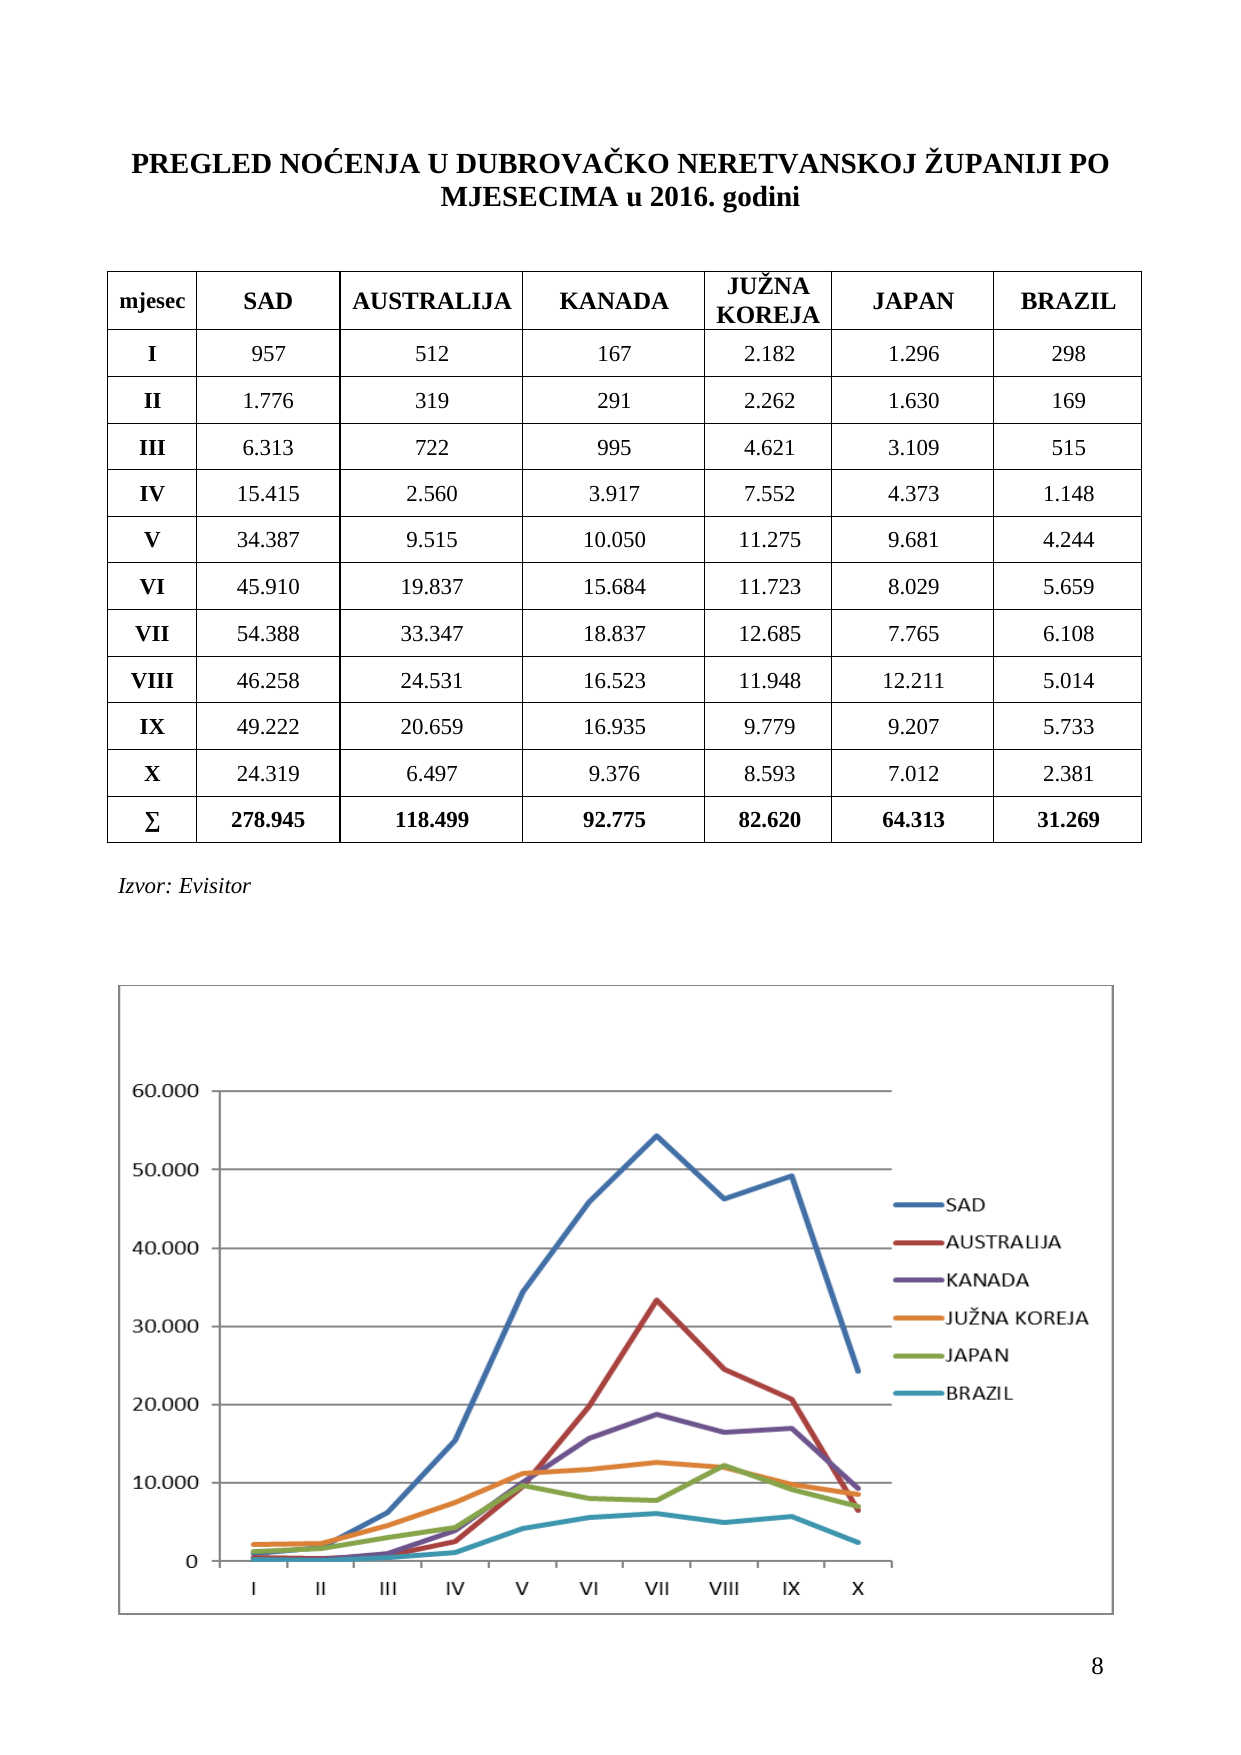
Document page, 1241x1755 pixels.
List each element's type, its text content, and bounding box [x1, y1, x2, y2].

table_cell 82.620 [705, 797, 831, 842]
table_cell 8.029 [832, 563, 993, 609]
table_cell 11.723 [705, 563, 831, 609]
table_cell 16.523 [523, 657, 704, 702]
table_cell 7.012 [832, 750, 993, 796]
subtitle PREGLED NOĆENJA U DUBROVAČKO NERETVANSKOJ ŽUPANIJI PO [130, 146, 1111, 179]
table_cell 169 [994, 377, 1141, 422]
table_cell 278.945 [197, 797, 339, 842]
table_cell 995 [523, 424, 704, 469]
table_cell 5.659 [994, 563, 1141, 609]
table_cell 8.593 [705, 750, 831, 796]
table_cell 11.275 [705, 517, 831, 562]
table_cell 1.296 [832, 330, 993, 376]
table_header BRAZIL [994, 272, 1141, 329]
table_cell IX [108, 703, 196, 749]
table_cell 92.775 [523, 797, 704, 842]
table_cell 118.499 [341, 797, 522, 842]
table_cell 49.222 [197, 703, 339, 749]
table_cell 7.765 [832, 610, 993, 656]
table_cell 10.050 [523, 517, 704, 562]
table_header JAPAN [832, 272, 993, 329]
table_cell 957 [197, 330, 339, 376]
table_cell 722 [341, 424, 522, 469]
table_cell 12.685 [705, 610, 831, 656]
table_cell 1.148 [994, 470, 1141, 516]
table_cell 33.347 [341, 610, 522, 656]
table_cell 7.552 [705, 470, 831, 516]
table_cell 64.313 [832, 797, 993, 842]
table_cell 515 [994, 424, 1141, 469]
table_cell I [108, 330, 196, 376]
table_cell 1.776 [197, 377, 339, 422]
table_cell 9.207 [832, 703, 993, 749]
table_cell 24.531 [341, 657, 522, 702]
table_cell 2.262 [705, 377, 831, 422]
table_cell 18.837 [523, 610, 704, 656]
table_cell 46.258 [197, 657, 339, 702]
table_cell 19.837 [341, 563, 522, 609]
table_cell 5.014 [994, 657, 1141, 702]
table_cell VIII [108, 657, 196, 702]
table_header AUSTRALIJA [341, 272, 522, 329]
table_cell 298 [994, 330, 1141, 376]
table_cell 3.917 [523, 470, 704, 516]
table_cell 16.935 [523, 703, 704, 749]
table_cell V [108, 517, 196, 562]
text MJESECIMA u 2016. godini [130, 179, 1111, 213]
table_cell 34.387 [197, 517, 339, 562]
table_header mjesec [108, 272, 196, 329]
table_cell 6.313 [197, 424, 339, 469]
table_cell 3.109 [832, 424, 993, 469]
table_cell 9.376 [523, 750, 704, 796]
table_cell 24.319 [197, 750, 339, 796]
table_cell 1.630 [832, 377, 993, 422]
table_cell 54.388 [197, 610, 339, 656]
text Izvor: Evisitor [118, 872, 1216, 898]
table_cell 9.779 [705, 703, 831, 749]
table_cell 20.659 [341, 703, 522, 749]
table_cell 15.415 [197, 470, 339, 516]
table_cell 319 [341, 377, 522, 422]
table_cell ∑ [108, 797, 196, 842]
table_cell IV [108, 470, 196, 516]
table_header KANADA [523, 272, 704, 329]
table_cell 4.244 [994, 517, 1141, 562]
table_cell 291 [523, 377, 704, 422]
table_cell 11.948 [705, 657, 831, 702]
table_cell 6.108 [994, 610, 1141, 656]
table_cell 45.910 [197, 563, 339, 609]
table_header JUŽNA KOREJA [705, 272, 831, 329]
table_cell 12.211 [832, 657, 993, 702]
table_cell VII [108, 610, 196, 656]
table_cell 2.381 [994, 750, 1141, 796]
table_header SAD [197, 272, 339, 329]
table_cell 9.681 [832, 517, 993, 562]
table_cell 5.733 [994, 703, 1141, 749]
table_cell 2.182 [705, 330, 831, 376]
table_cell 6.497 [341, 750, 522, 796]
table_cell 512 [341, 330, 522, 376]
table_cell X [108, 750, 196, 796]
table_cell 15.684 [523, 563, 704, 609]
table_cell 4.373 [832, 470, 993, 516]
table_cell 9.515 [341, 517, 522, 562]
table_cell 2.560 [341, 470, 522, 516]
table_cell 4.621 [705, 424, 831, 469]
table_cell VI [108, 563, 196, 609]
table_cell III [108, 424, 196, 469]
table_cell II [108, 377, 196, 422]
table_cell 167 [523, 330, 704, 376]
table_cell 31.269 [994, 797, 1141, 842]
